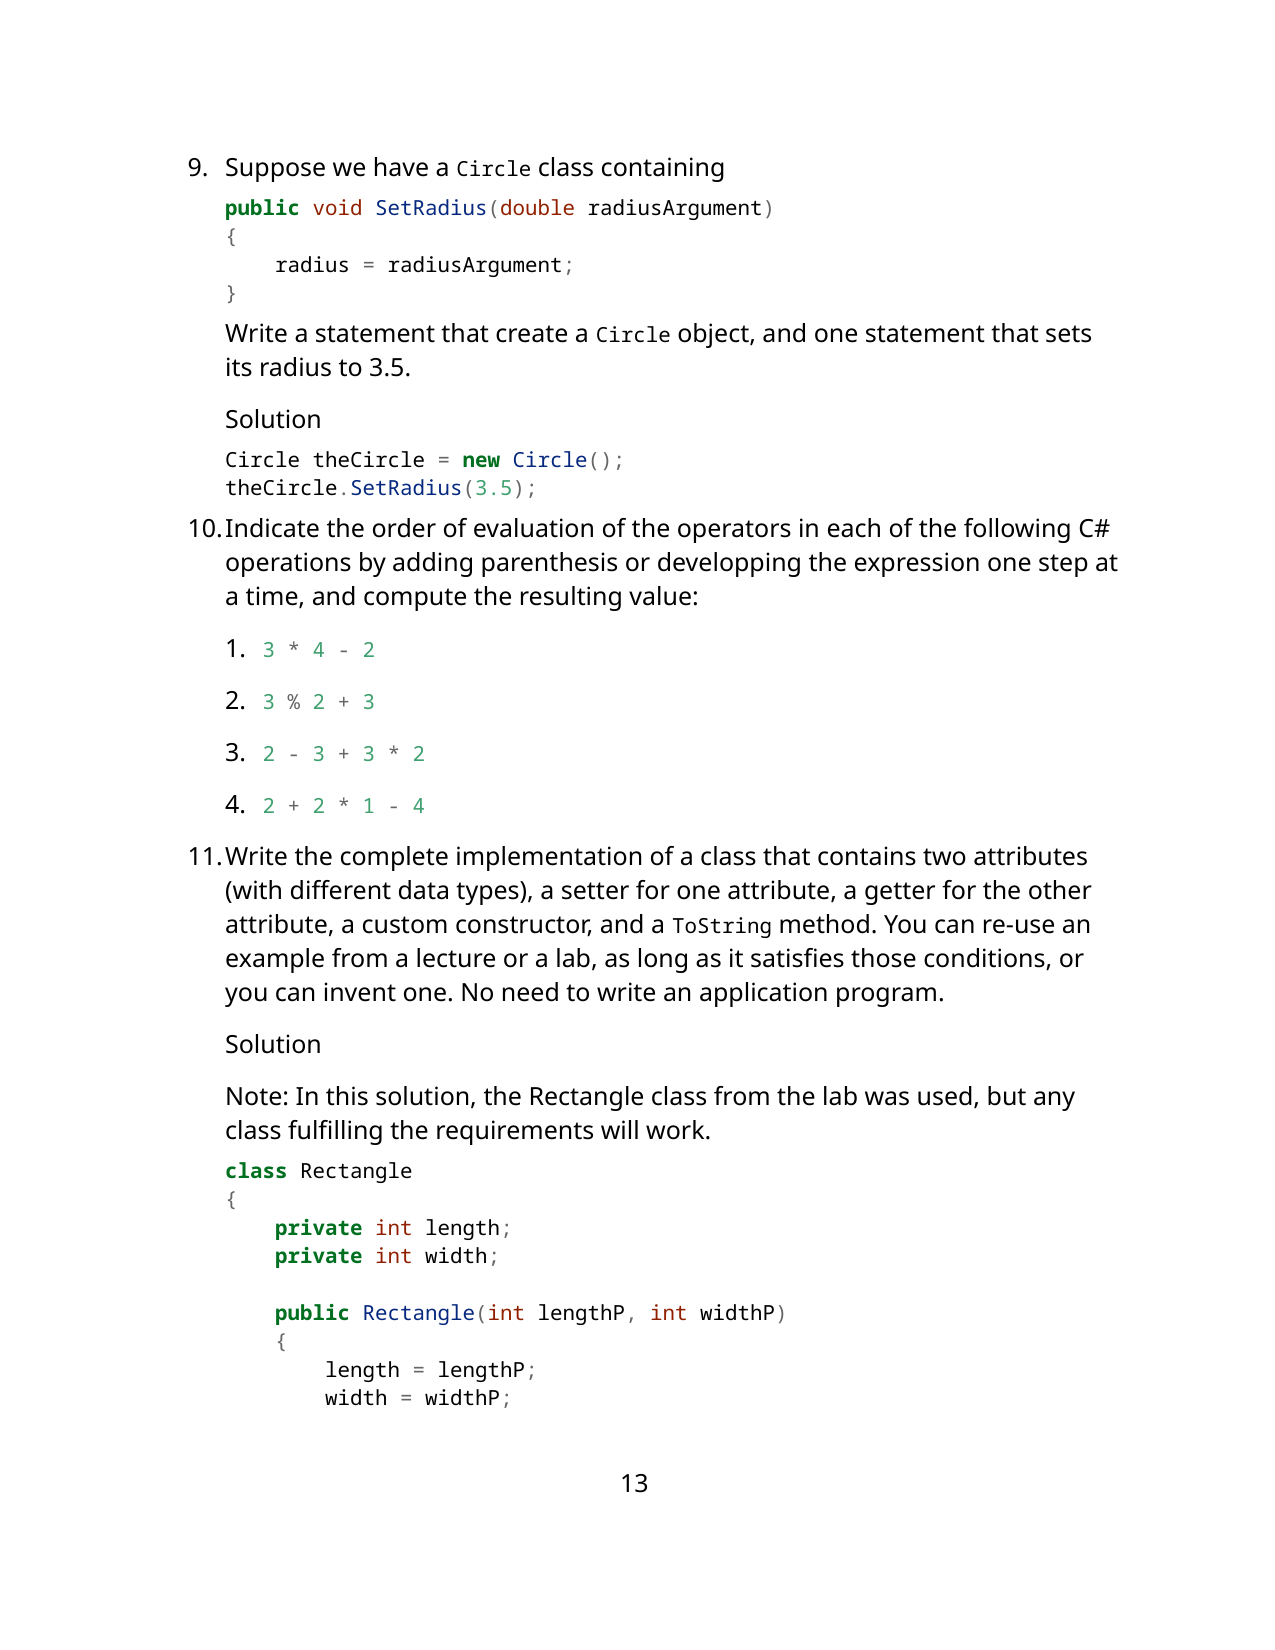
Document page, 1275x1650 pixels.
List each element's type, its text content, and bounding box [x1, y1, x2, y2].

list public void SetRadius(double radiusArgument) [187, 193, 1125, 221]
list { [187, 221, 1125, 250]
list { [187, 1184, 1125, 1213]
list { [187, 1327, 1125, 1355]
list theCircle.SetRadius(3.5); [187, 473, 1125, 502]
list Circle theCircle = new Circle(); [187, 445, 1125, 473]
list Suppose we have a Circle class containing [187, 150, 1125, 184]
list public Rectangle(int lengthP, int widthP) [187, 1298, 1125, 1327]
list length = lengthP; [187, 1355, 1125, 1383]
list class Rectangle [187, 1156, 1125, 1184]
list 3 % 2 + 3 [225, 683, 1125, 717]
list Solution [187, 1027, 1125, 1061]
list 2 + 2 * 1 - 4 [225, 787, 1125, 821]
list width = widthP; [187, 1383, 1125, 1412]
list Write a statement that create a Circle object, and one statement that sets its radius to 3.5. [187, 316, 1125, 384]
list } [187, 278, 1125, 307]
list 2 - 3 + 3 * 2 [225, 735, 1125, 769]
list Solution [187, 402, 1125, 436]
list Indicate the order of evaluation of the operators in each of the following C# operations by adding parenthesis or developping the expression one step at a time, and compute the resulting value: [187, 511, 1125, 613]
list 3 * 4 - 2 [225, 631, 1125, 665]
list Note: In this solution, the Rectangle class from the lab was used, but any class fulfilling the requirements will work. [187, 1079, 1125, 1147]
list private int width; [187, 1241, 1125, 1270]
list Write the complete implementation of a class that contains two attributes (with different data types), a setter for one attribute, a getter for the other attribute, a custom constructor, and a ToString method. You can re-use an example from a lecture or a lab, as long as it satisfies those conditions, or you can invent one. No need to write an application program. [187, 839, 1125, 1009]
list radius = radiusArgument; [187, 250, 1125, 278]
list private int length; [187, 1213, 1125, 1241]
